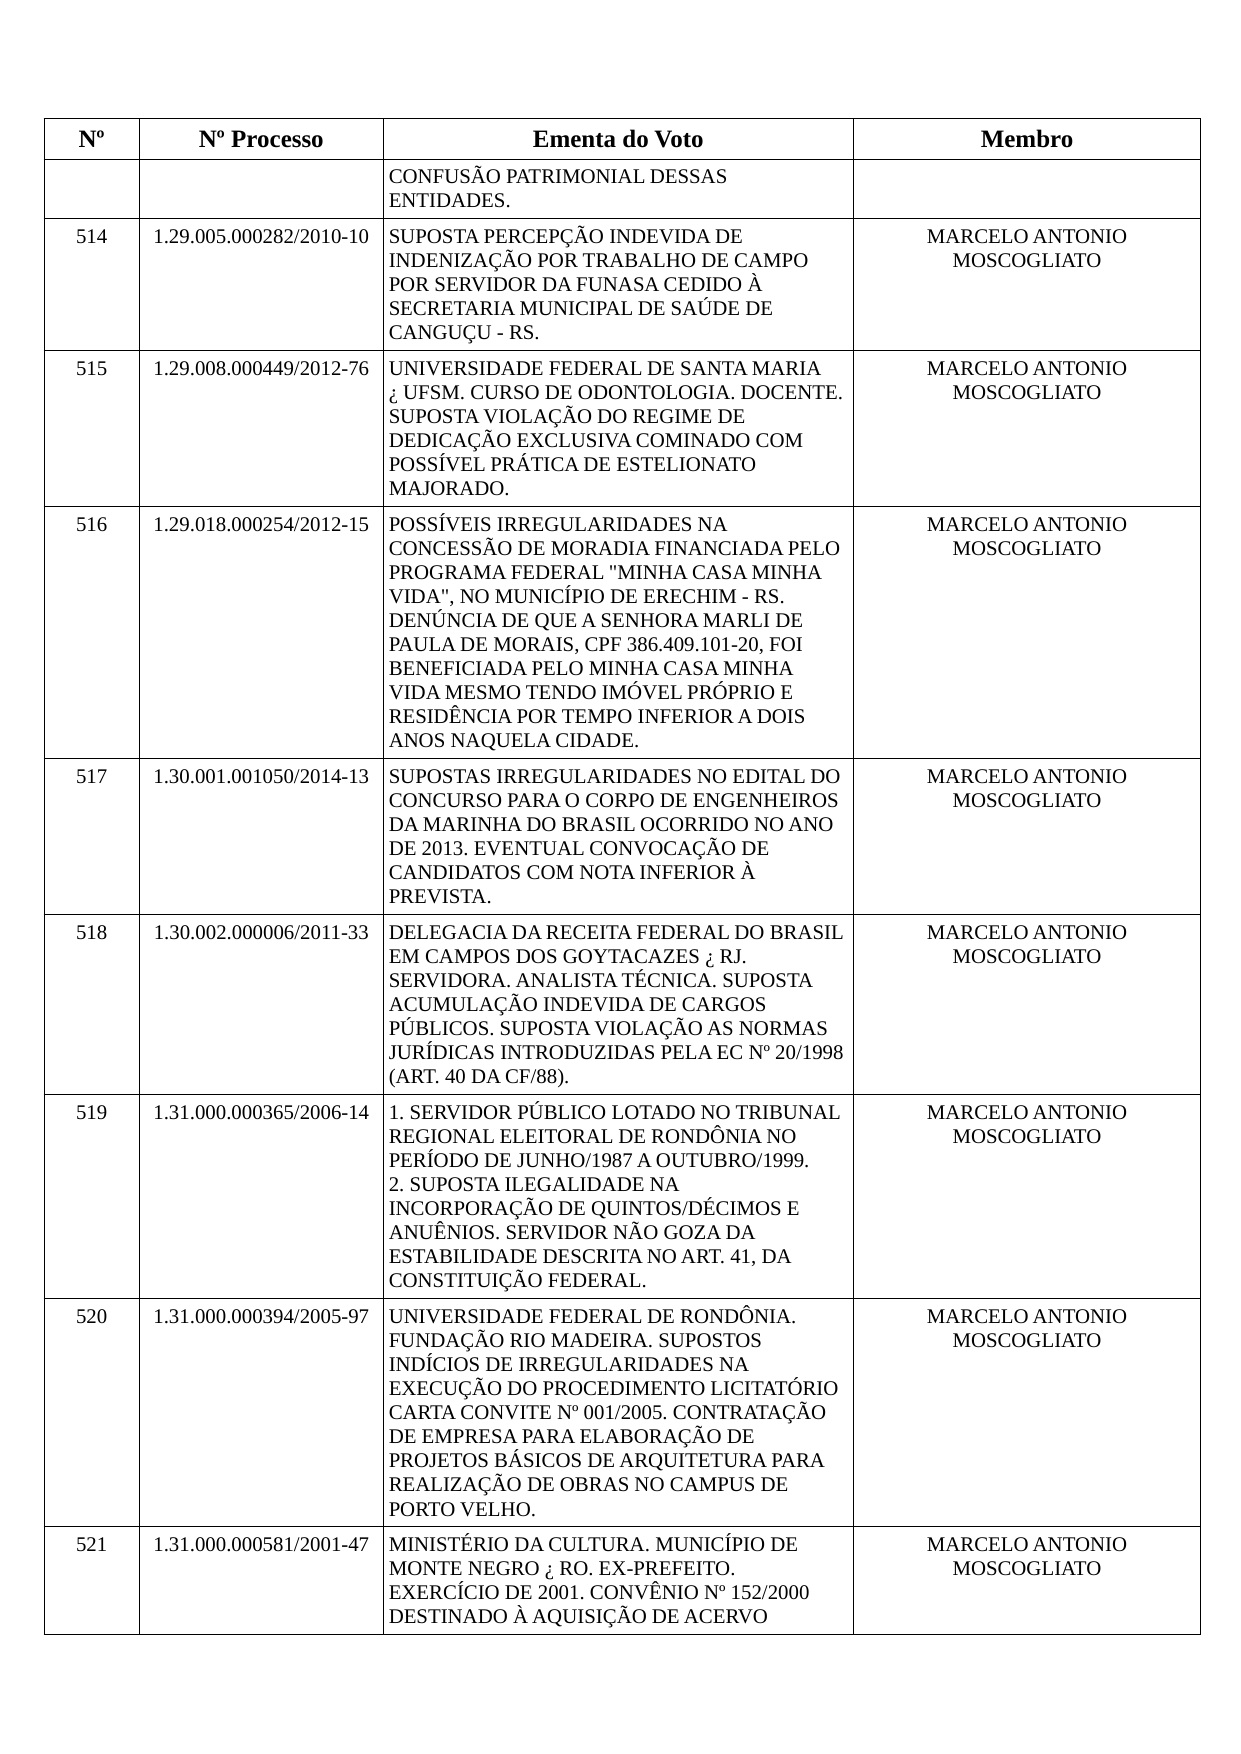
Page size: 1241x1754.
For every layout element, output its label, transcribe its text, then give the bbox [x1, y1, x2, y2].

table_cell 1.29.018.000254/2012-15 [140, 507, 383, 758]
table_cell 514 [45, 219, 139, 350]
table_cell MARCELO ANTONIO MOSCOGLIATO [854, 915, 1200, 1094]
table_cell 518 [45, 915, 139, 1094]
table_cell MARCELO ANTONIO MOSCOGLIATO [854, 1095, 1200, 1298]
table_cell [854, 160, 1200, 218]
table_cell MARCELO ANTONIO MOSCOGLIATO [854, 351, 1200, 506]
table_cell 1.31.000.000581/2001-47 [140, 1527, 383, 1634]
table_cell CONFUSÃO PATRIMONIAL DESSAS ENTIDADES. [384, 160, 853, 218]
table_cell 1.29.008.000449/2012-76 [140, 351, 383, 506]
table_header Nº [45, 119, 139, 158]
table_cell MARCELO ANTONIO MOSCOGLIATO [854, 507, 1200, 758]
table_header Ementa do Voto [384, 119, 853, 158]
table_cell 1. SERVIDOR PÚBLICO LOTADO NO TRIBUNAL REGIONAL ELEITORAL DE RONDÔNIA NO PERÍODO DE JUNHO/1987 A OUTUBRO/1999. 2. SUPOSTA ILEGALIDADE NA INCORPORAÇÃO DE QUINTOS/DÉCIMOS E ANUÊNIOS. SERVIDOR NÃO GOZA DA ESTABILIDADE DESCRITA NO ART. 41, DA CONSTITUIÇÃO FEDERAL. [384, 1095, 853, 1298]
table_cell DELEGACIA DA RECEITA FEDERAL DO BRASIL EM CAMPOS DOS GOYTACAZES ¿ RJ. SERVIDORA. ANALISTA TÉCNICA. SUPOSTA ACUMULAÇÃO INDEVIDA DE CARGOS PÚBLICOS. SUPOSTA VIOLAÇÃO AS NORMAS JURÍDICAS INTRODUZIDAS PELA EC Nº 20/1998 (ART. 40 DA CF/88). [384, 915, 853, 1094]
table_cell MARCELO ANTONIO MOSCOGLIATO [854, 1527, 1200, 1634]
table_cell UNIVERSIDADE FEDERAL DE SANTA MARIA ¿ UFSM. CURSO DE ODONTOLOGIA. DOCENTE. SUPOSTA VIOLAÇÃO DO REGIME DE DEDICAÇÃO EXCLUSIVA COMINADO COM POSSÍVEL PRÁTICA DE ESTELIONATO MAJORADO. [384, 351, 853, 506]
table_cell SUPOSTAS IRREGULARIDADES NO EDITAL DO CONCURSO PARA O CORPO DE ENGENHEIROS DA MARINHA DO BRASIL OCORRIDO NO ANO DE 2013. EVENTUAL CONVOCAÇÃO DE CANDIDATOS COM NOTA INFERIOR À PREVISTA. [384, 759, 853, 914]
table_cell 520 [45, 1299, 139, 1526]
table_cell 1.30.001.001050/2014-13 [140, 759, 383, 914]
table_header Membro [854, 119, 1200, 158]
table_cell 1.30.002.000006/2011-33 [140, 915, 383, 1094]
table_cell 515 [45, 351, 139, 506]
table_cell MARCELO ANTONIO MOSCOGLIATO [854, 759, 1200, 914]
table_cell 516 [45, 507, 139, 758]
table_cell MINISTÉRIO DA CULTURA. MUNICÍPIO DE MONTE NEGRO ¿ RO. EX-PREFEITO. EXERCÍCIO DE 2001. CONVÊNIO Nº 152/2000 DESTINADO À AQUISIÇÃO DE ACERVO [384, 1527, 853, 1634]
table_cell [140, 160, 383, 218]
table_cell SUPOSTA PERCEPÇÃO INDEVIDA DE INDENIZAÇÃO POR TRABALHO DE CAMPO POR SERVIDOR DA FUNASA CEDIDO À SECRETARIA MUNICIPAL DE SAÚDE DE CANGUÇU - RS. [384, 219, 853, 350]
table_cell 517 [45, 759, 139, 914]
table_cell [45, 160, 139, 218]
table_cell MARCELO ANTONIO MOSCOGLIATO [854, 219, 1200, 350]
table_cell 1.31.000.000365/2006-14 [140, 1095, 383, 1298]
table_cell MARCELO ANTONIO MOSCOGLIATO [854, 1299, 1200, 1526]
table_cell 1.29.005.000282/2010-10 [140, 219, 383, 350]
table_cell UNIVERSIDADE FEDERAL DE RONDÔNIA. FUNDAÇÃO RIO MADEIRA. SUPOSTOS INDÍCIOS DE IRREGULARIDADES NA EXECUÇÃO DO PROCEDIMENTO LICITATÓRIO CARTA CONVITE Nº 001/2005. CONTRATAÇÃO DE EMPRESA PARA ELABORAÇÃO DE PROJETOS BÁSICOS DE ARQUITETURA PARA REALIZAÇÃO DE OBRAS NO CAMPUS DE PORTO VELHO. [384, 1299, 853, 1526]
table_cell 1.31.000.000394/2005-97 [140, 1299, 383, 1526]
table_cell 519 [45, 1095, 139, 1298]
table_header Nº Processo [140, 119, 383, 158]
table_cell 521 [45, 1527, 139, 1634]
table_cell POSSÍVEIS IRREGULARIDADES NA CONCESSÃO DE MORADIA FINANCIADA PELO PROGRAMA FEDERAL "MINHA CASA MINHA VIDA", NO MUNICÍPIO DE ERECHIM - RS. DENÚNCIA DE QUE A SENHORA MARLI DE PAULA DE MORAIS, CPF 386.409.101-20, FOI BENEFICIADA PELO MINHA CASA MINHA VIDA MESMO TENDO IMÓVEL PRÓPRIO E RESIDÊNCIA POR TEMPO INFERIOR A DOIS ANOS NAQUELA CIDADE. [384, 507, 853, 758]
